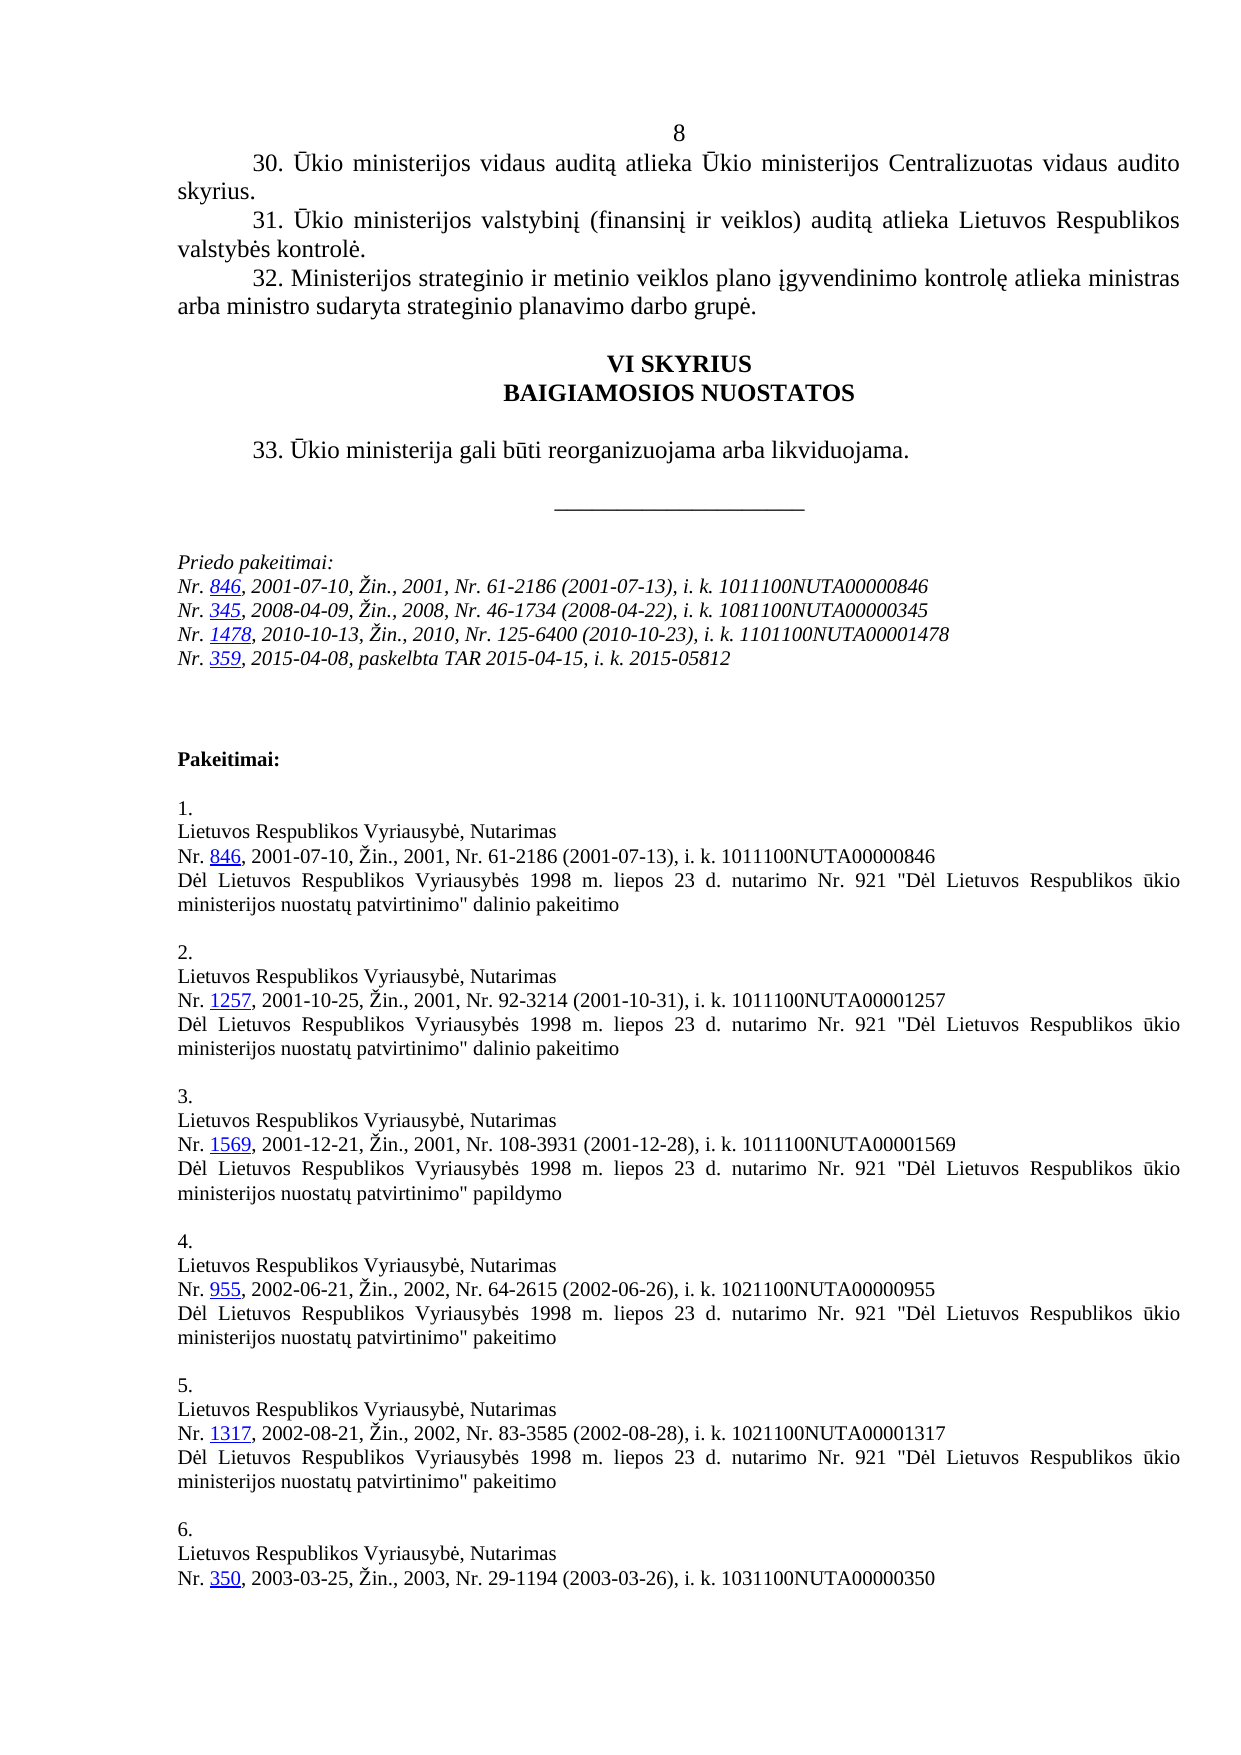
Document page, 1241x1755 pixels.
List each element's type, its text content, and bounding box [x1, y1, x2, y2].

text 6. [177, 1517, 1181, 1541]
text 30. Ūkio ministerijos vidaus auditą atlieka Ūkio ministerijos Centralizuotas vidaus audito skyrius. [177, 148, 1181, 205]
text 1. [177, 795, 1181, 819]
text Nr. 955, 2002-06-21, Žin., 2002, Nr. 64-2615 (2002-06-26), i. k. 1021100NUTA00000955 [177, 1277, 1181, 1301]
text 2. [177, 940, 1181, 964]
text Dėl Lietuvos Respublikos Vyriausybės 1998 m. liepos 23 d. nutarimo Nr. 921 "Dėl Lietuvos Respublikos ūkio ministerijos nuostatų patvirtinimo" dalinio pakeitimo [177, 868, 1181, 916]
text 5. [177, 1373, 1181, 1397]
text Lietuvos Respublikos Vyriausybė, Nutarimas [177, 964, 1181, 988]
text Lietuvos Respublikos Vyriausybė, Nutarimas [177, 1541, 1181, 1565]
text Priedo pakeitimai: [177, 550, 1181, 574]
text 31. Ūkio ministerijos valstybinį (finansinį ir veiklos) auditą atlieka Lietuvos Respublikos valstybės kontrolė. [177, 205, 1181, 263]
text Nr. 1317, 2002-08-21, Žin., 2002, Nr. 83-3585 (2002-08-28), i. k. 1021100NUTA00001317 [177, 1421, 1181, 1445]
text 33. Ūkio ministerija gali būti reorganizuojama arba likviduojama. [177, 435, 1181, 464]
text Nr. 350, 2003-03-25, Žin., 2003, Nr. 29-1194 (2003-03-26), i. k. 1031100NUTA00000350 [177, 1565, 1181, 1589]
text Nr. 1569, 2001-12-21, Žin., 2001, Nr. 108-3931 (2001-12-28), i. k. 1011100NUTA00001569 [177, 1132, 1181, 1156]
text 4. [177, 1228, 1181, 1253]
text Dėl Lietuvos Respublikos Vyriausybės 1998 m. liepos 23 d. nutarimo Nr. 921 "Dėl Lietuvos Respublikos ūkio ministerijos nuostatų patvirtinimo" dalinio pakeitimo [177, 1012, 1181, 1060]
text BAIGIAMOSIOS NUOSTATOS [177, 378, 1181, 406]
text Lietuvos Respublikos Vyriausybė, Nutarimas [177, 1397, 1181, 1421]
text Nr. 1478, 2010-10-13, Žin., 2010, Nr. 125-6400 (2010-10-23), i. k. 1101100NUTA00001478 [177, 622, 1181, 646]
text Nr. 345, 2008-04-09, Žin., 2008, Nr. 46-1734 (2008-04-22), i. k. 1081100NUTA00000345 [177, 598, 1181, 622]
text VI SKYRIUS [177, 349, 1181, 378]
text Nr. 359, 2015-04-08, paskelbta TAR 2015-04-15, i. k. 2015-05812 [177, 646, 1181, 670]
text Lietuvos Respublikos Vyriausybė, Nutarimas [177, 1108, 1181, 1132]
text Lietuvos Respublikos Vyriausybė, Nutarimas [177, 1253, 1181, 1277]
text 3. [177, 1084, 1181, 1108]
text Dėl Lietuvos Respublikos Vyriausybės 1998 m. liepos 23 d. nutarimo Nr. 921 "Dėl Lietuvos Respublikos ūkio ministerijos nuostatų patvirtinimo" pakeitimo [177, 1445, 1181, 1493]
text Dėl Lietuvos Respublikos Vyriausybės 1998 m. liepos 23 d. nutarimo Nr. 921 "Dėl Lietuvos Respublikos ūkio ministerijos nuostatų patvirtinimo" pakeitimo [177, 1301, 1181, 1349]
text –––––––––––––––––––– [177, 493, 1181, 521]
text Lietuvos Respublikos Vyriausybė, Nutarimas [177, 819, 1181, 843]
text Nr. 1257, 2001-10-25, Žin., 2001, Nr. 92-3214 (2001-10-31), i. k. 1011100NUTA00001257 [177, 988, 1181, 1012]
text Pakeitimai: [177, 747, 1181, 771]
text Nr. 846, 2001-07-10, Žin., 2001, Nr. 61-2186 (2001-07-13), i. k. 1011100NUTA00000846 [177, 574, 1181, 598]
text Dėl Lietuvos Respublikos Vyriausybės 1998 m. liepos 23 d. nutarimo Nr. 921 "Dėl Lietuvos Respublikos ūkio ministerijos nuostatų patvirtinimo" papildymo [177, 1156, 1181, 1204]
text 32. Ministerijos strateginio ir metinio veiklos plano įgyvendinimo kontrolę atlieka ministras arba ministro sudaryta strateginio planavimo darbo grupė. [177, 263, 1181, 320]
text Nr. 846, 2001-07-10, Žin., 2001, Nr. 61-2186 (2001-07-13), i. k. 1011100NUTA00000846 [177, 843, 1181, 868]
